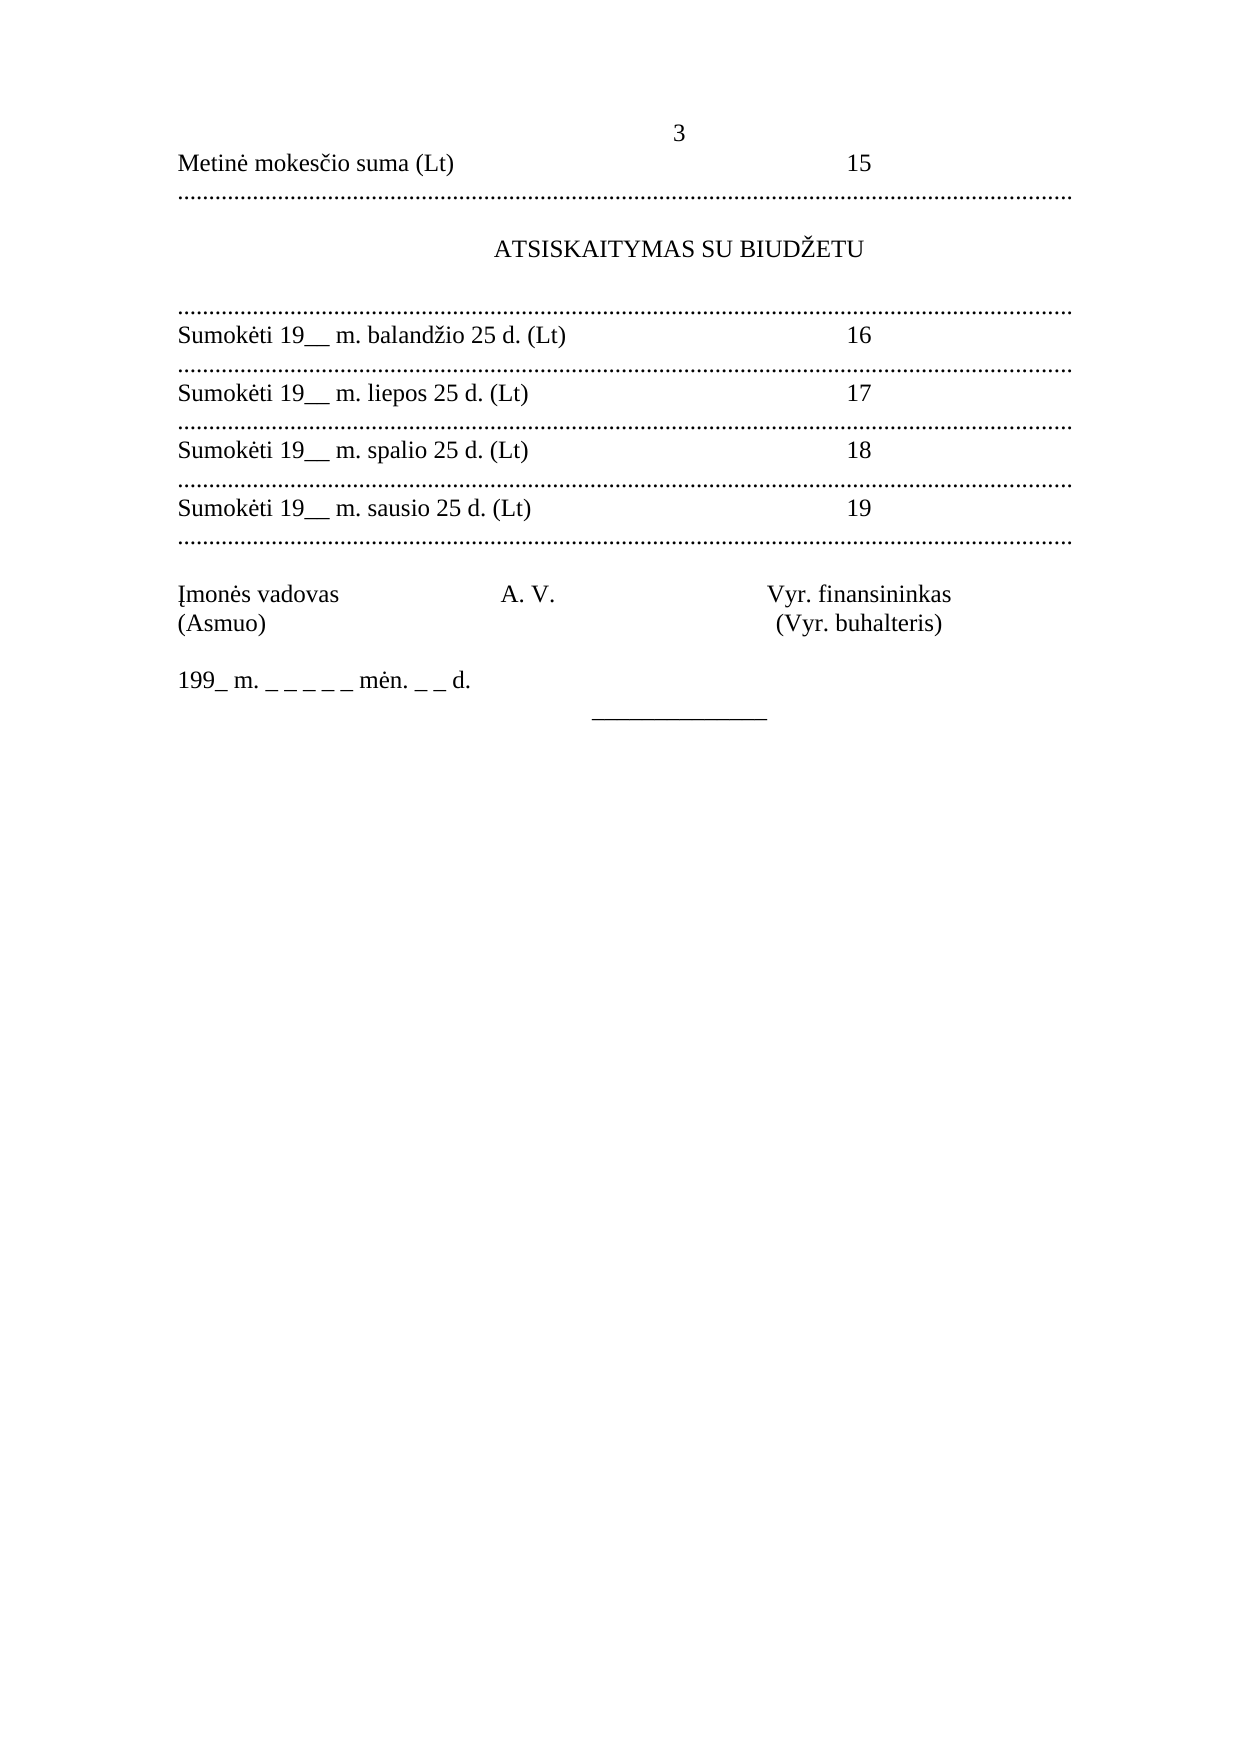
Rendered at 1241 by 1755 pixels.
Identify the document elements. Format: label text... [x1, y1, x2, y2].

text Sumokėti 19__ m. balandžio 25 d. (Lt) 16 [177, 320, 1181, 349]
text Įmonės vadovas A. V. Vyr. finansininkas [177, 579, 1181, 608]
text (Asmuo) (Vyr. buhalteris) [177, 608, 1181, 636]
text Sumokėti 19__ m. sausio 25 d. (Lt) 19 [177, 493, 1181, 521]
text Sumokėti 19__ m. spalio 25 d. (Lt) 18 [177, 435, 1181, 464]
text Sumokėti 19__ m. liepos 25 d. (Lt) 17 [177, 378, 1181, 406]
text ATSISKAITYMAS SU BIUDŽETU [177, 234, 1181, 263]
text ______________ [177, 694, 1181, 723]
text 199_ m. _ _ _ _ _ mėn. _ _ d. [177, 665, 1181, 694]
text Metinė mokesčio suma (Lt) 15 [177, 148, 1181, 176]
